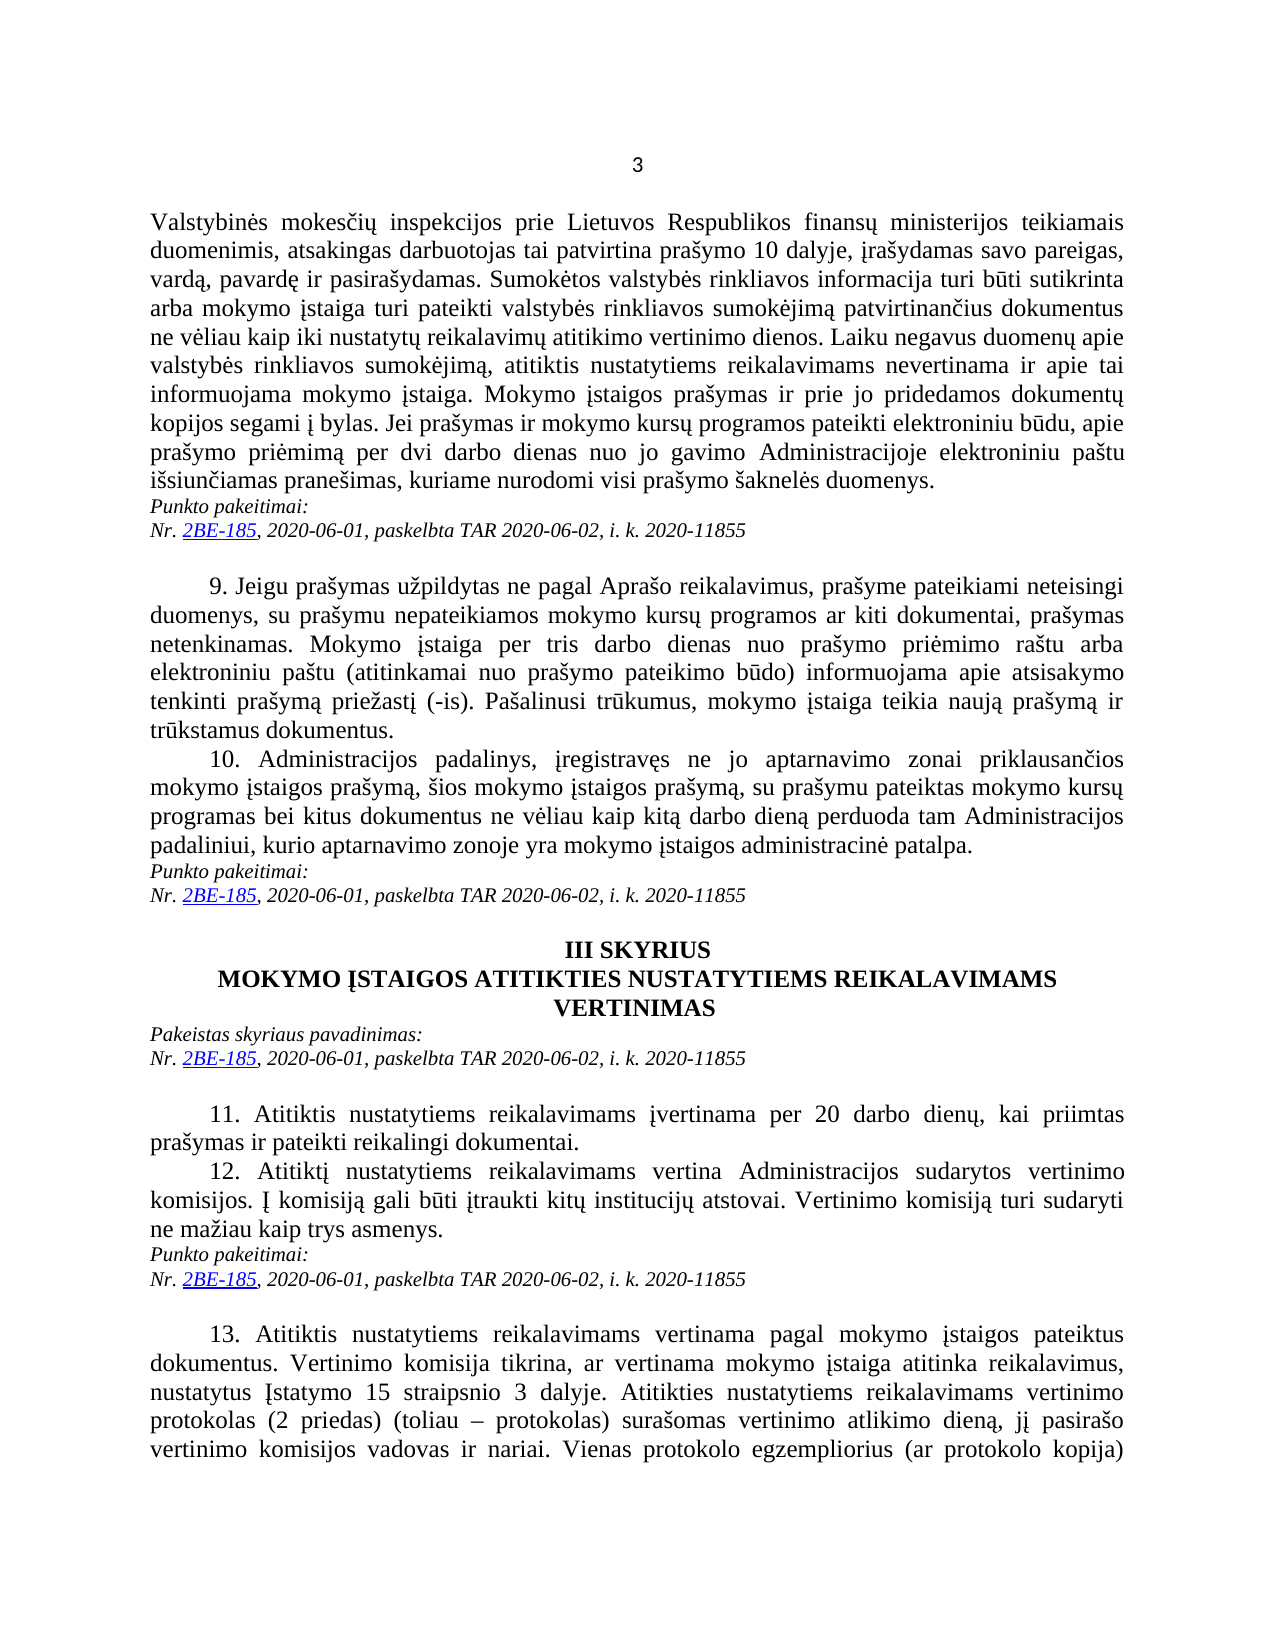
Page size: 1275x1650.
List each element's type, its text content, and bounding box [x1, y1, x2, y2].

text 10. Administracijos padalinys, įregistravęs ne jo aptarnavimo zonai priklausančios mokymo įstaigos prašymą, šios mokymo įstaigos prašymą, su prašymu pateiktas mokymo kursų programas bei kitus dokumentus ne vėliau kaip kitą darbo dieną perduoda tam Administracijos padaliniui, kurio aptarnavimo zonoje yra mokymo įstaigos administracinė patalpa. [150, 744, 1125, 859]
text 9. Jeigu prašymas užpildytas ne pagal Aprašo reikalavimus, prašyme pateikiami neteisingi duomenys, su prašymu nepateikiamos mokymo kursų programos ar kiti dokumentai, prašymas netenkinamas. Mokymo įstaiga per tris darbo dienas nuo prašymo priėmimo raštu arba elektroniniu paštu (atitinkamai nuo prašymo pateikimo būdo) informuojama apie atsisakymo tenkinti prašymą priežastį (-is). Pašalinusi trūkumus, mokymo įstaiga teikia naują prašymą ir trūkstamus dokumentus. [150, 571, 1125, 744]
text Punkto pakeitimai: [150, 1242, 1125, 1266]
text Nr. 2BE-185, 2020-06-01, paskelbta TAR 2020-06-02, i. k. 2020-11855 [150, 1046, 1125, 1070]
text 12. Atitiktį nustatytiems reikalavimams vertina Administracijos sudarytos vertinimo komisijos. Į komisiją gali būti įtraukti kitų institucijų atstovai. Vertinimo komisiją turi sudaryti ne mažiau kaip trys asmenys. [150, 1156, 1125, 1242]
text Nr. 2BE-185, 2020-06-01, paskelbta TAR 2020-06-02, i. k. 2020-11855 [150, 883, 1125, 907]
text Nr. 2BE-185, 2020-06-01, paskelbta TAR 2020-06-02, i. k. 2020-11855 [150, 1266, 1125, 1291]
text Punkto pakeitimai: [150, 859, 1125, 883]
text Punkto pakeitimai: [150, 494, 1125, 518]
text III SKYRIUS [150, 936, 1125, 964]
text 13. Atitiktis nustatytiems reikalavimams vertinama pagal mokymo įstaigos pateiktus dokumentus. Vertinimo komisija tikrina, ar vertinama mokymo įstaiga atitinka reikalavimus, nustatytus Įstatymo 15 straipsnio 3 dalyje. Atitikties nustatytiems reikalavimams vertinimo protokolas (2 priedas) (toliau – protokolas) surašomas vertinimo atlikimo dieną, jį pasirašo vertinimo komisijos vadovas ir nariai. Vienas protokolo egzempliorius (ar protokolo kopija) [150, 1319, 1125, 1463]
text 11. Atitiktis nustatytiems reikalavimams įvertinama per 20 darbo dienų, kai priimtas prašymas ir pateikti reikalingi dokumentai. [150, 1099, 1125, 1156]
text MOKYMO ĮSTAIGOS ATITIKTIES NUSTATYTIEMS REIKALAVIMAMS VERTINIMAS [150, 964, 1125, 1022]
text Nr. 2BE-185, 2020-06-01, paskelbta TAR 2020-06-02, i. k. 2020-11855 [150, 518, 1125, 542]
text Valstybinės mokesčių inspekcijos prie Lietuvos Respublikos finansų ministerijos teikiamais duomenimis, atsakingas darbuotojas tai patvirtina prašymo 10 dalyje, įrašydamas savo pareigas, vardą, pavardę ir pasirašydamas. Sumokėtos valstybės rinkliavos informacija turi būti sutikrinta arba mokymo įstaiga turi pateikti valstybės rinkliavos sumokėjimą patvirtinančius dokumentus ne vėliau kaip iki nustatytų reikalavimų atitikimo vertinimo dienos. Laiku negavus duomenų apie valstybės rinkliavos sumokėjimą, atitiktis nustatytiems reikalavimams nevertinama ir apie tai informuojama mokymo įstaiga. Mokymo įstaigos prašymas ir prie jo pridedamos dokumentų kopijos segami į bylas. Jei prašymas ir mokymo kursų programos pateikti elektroniniu būdu, apie prašymo priėmimą per dvi darbo dienas nuo jo gavimo Administracijoje elektroniniu paštu išsiunčiamas pranešimas, kuriame nurodomi visi prašymo šaknelės duomenys. [150, 207, 1125, 494]
text Pakeistas skyriaus pavadinimas: [150, 1022, 1125, 1046]
